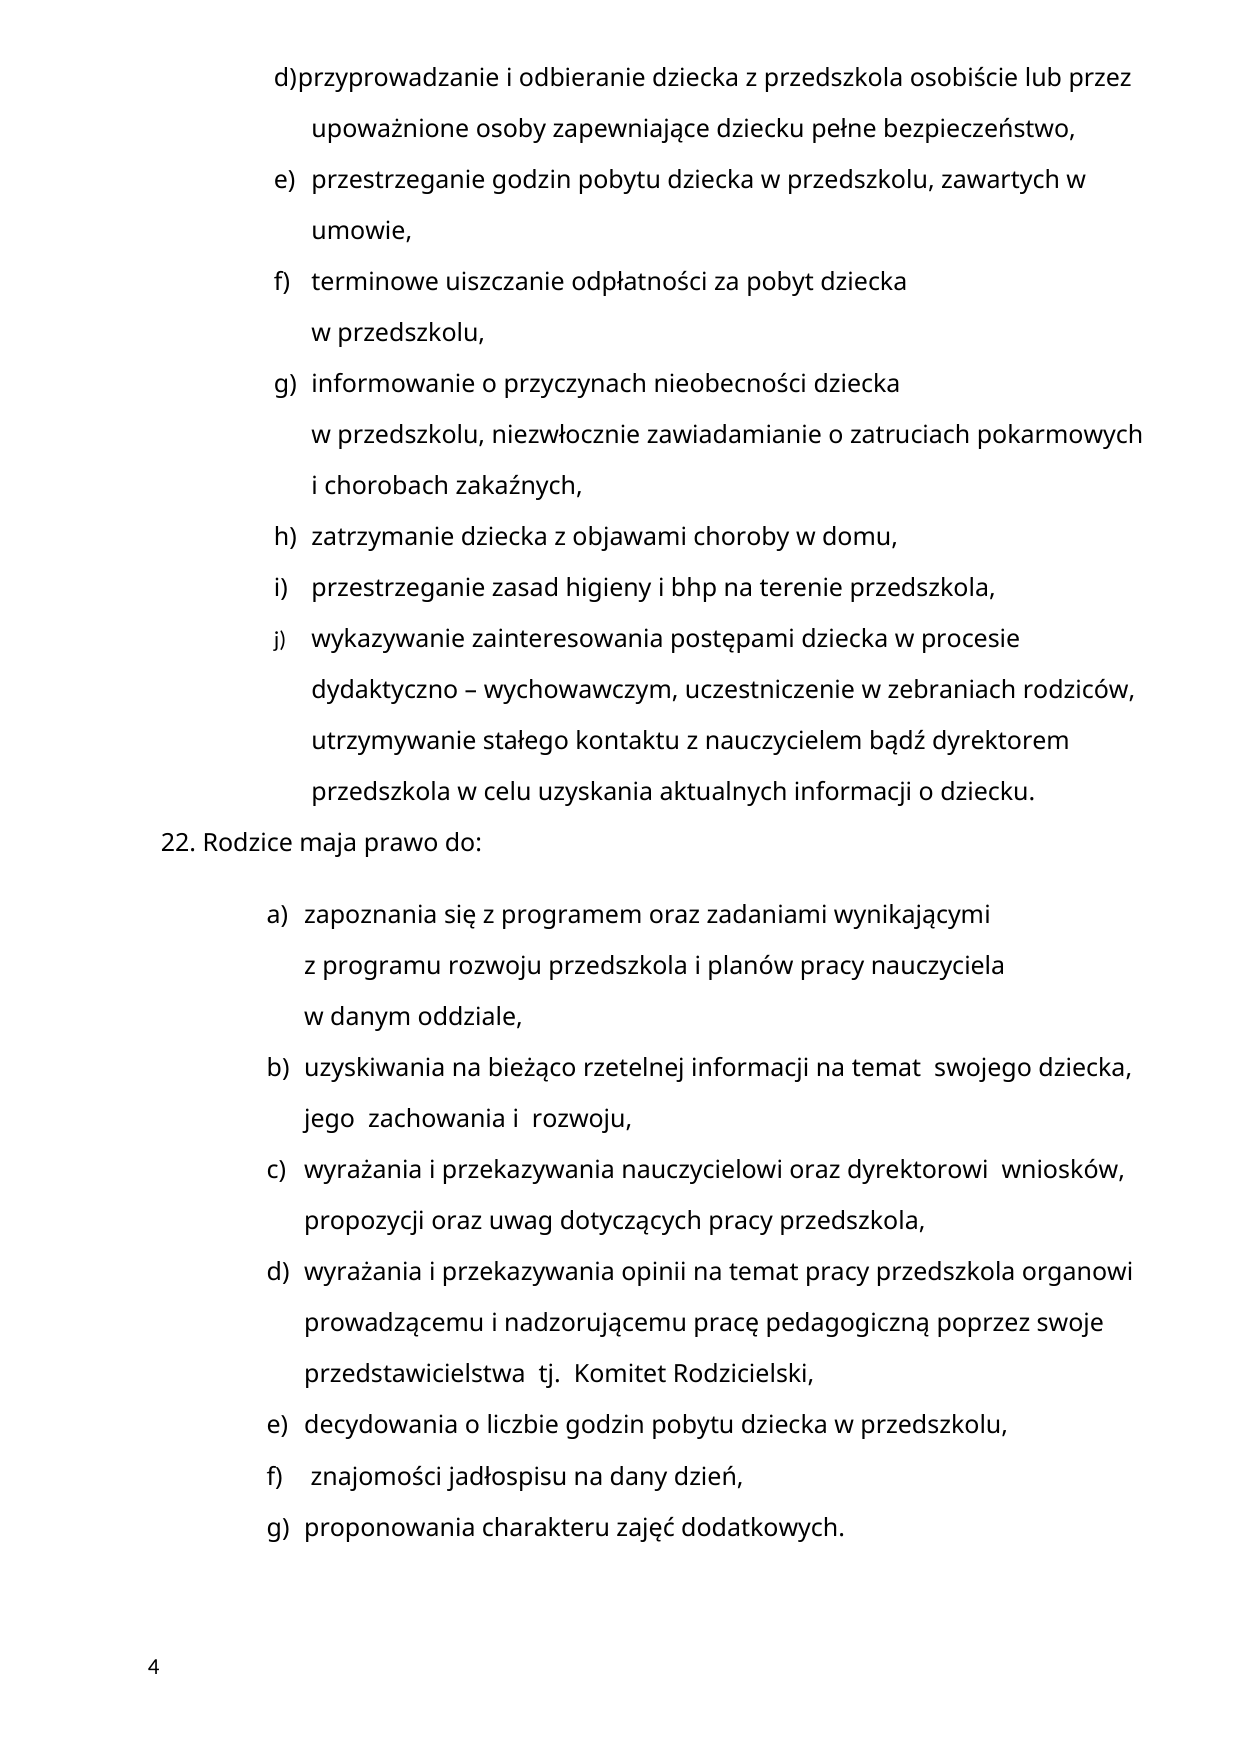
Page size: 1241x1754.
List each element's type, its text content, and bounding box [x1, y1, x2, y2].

list zapoznania się z programem oraz zadaniami wynikającymi z programu rozwoju przedszkola i planów pracy nauczyciela w danym oddziale, [266, 897, 1152, 1033]
list przestrzeganie zasad higieny i bhp na terenie przedszkola, [274, 569, 1152, 604]
list przestrzeganie godzin pobytu dziecka w przedszkolu, zawartych w umowie, [274, 161, 1152, 246]
list wyrażania i przekazywania opinii na temat pracy przedszkola organowi prowadzącemu i nadzorującemu pracę pedagogiczną poprzez swoje przedstawicielstwa tj. Komitet Rodzicielski, [266, 1254, 1152, 1390]
list decydowania o liczbie godzin pobytu dziecka w przedszkolu, [266, 1407, 1152, 1441]
list wyrażania i przekazywania nauczycielowi oraz dyrektorowi wniosków, propozycji oraz uwag dotyczących pracy przedszkola, [266, 1152, 1152, 1237]
list przyprowadzanie i odbieranie dziecka z przedszkola osobiście lub przez upoważnione osoby zapewniające dziecku pełne bezpieczeństwo, [274, 59, 1152, 144]
list terminowe uiszczanie odpłatności za pobyt dziecka w przedszkolu, [274, 263, 1152, 348]
list zatrzymanie dziecka z objawami choroby w domu, [274, 518, 1152, 553]
list wykazywanie zainteresowania postępami dziecka w procesie dydaktyczno – wychowawczym, uczestniczenie w zebraniach rodziców, utrzymywanie stałego kontaktu z nauczycielem bądź dyrektorem przedszkola w celu uzyskania aktualnych informacji o dziecku. [274, 621, 1152, 808]
list proponowania charakteru zajęć dodatkowych. [266, 1509, 1152, 1543]
list uzyskiwania na bieżąco rzetelnej informacji na temat swojego dziecka, jego zachowania i rozwoju, [266, 1050, 1152, 1135]
list informowanie o przyczynach nieobecności dziecka w przedszkolu, niezwłocznie zawiadamianie o zatruciach pokarmowych i chorobach zakaźnych, [274, 365, 1152, 502]
list znajomości jadłospisu na dany dzień, [266, 1458, 1152, 1492]
text 22. Rodzice maja prawo do: [148, 825, 1152, 859]
